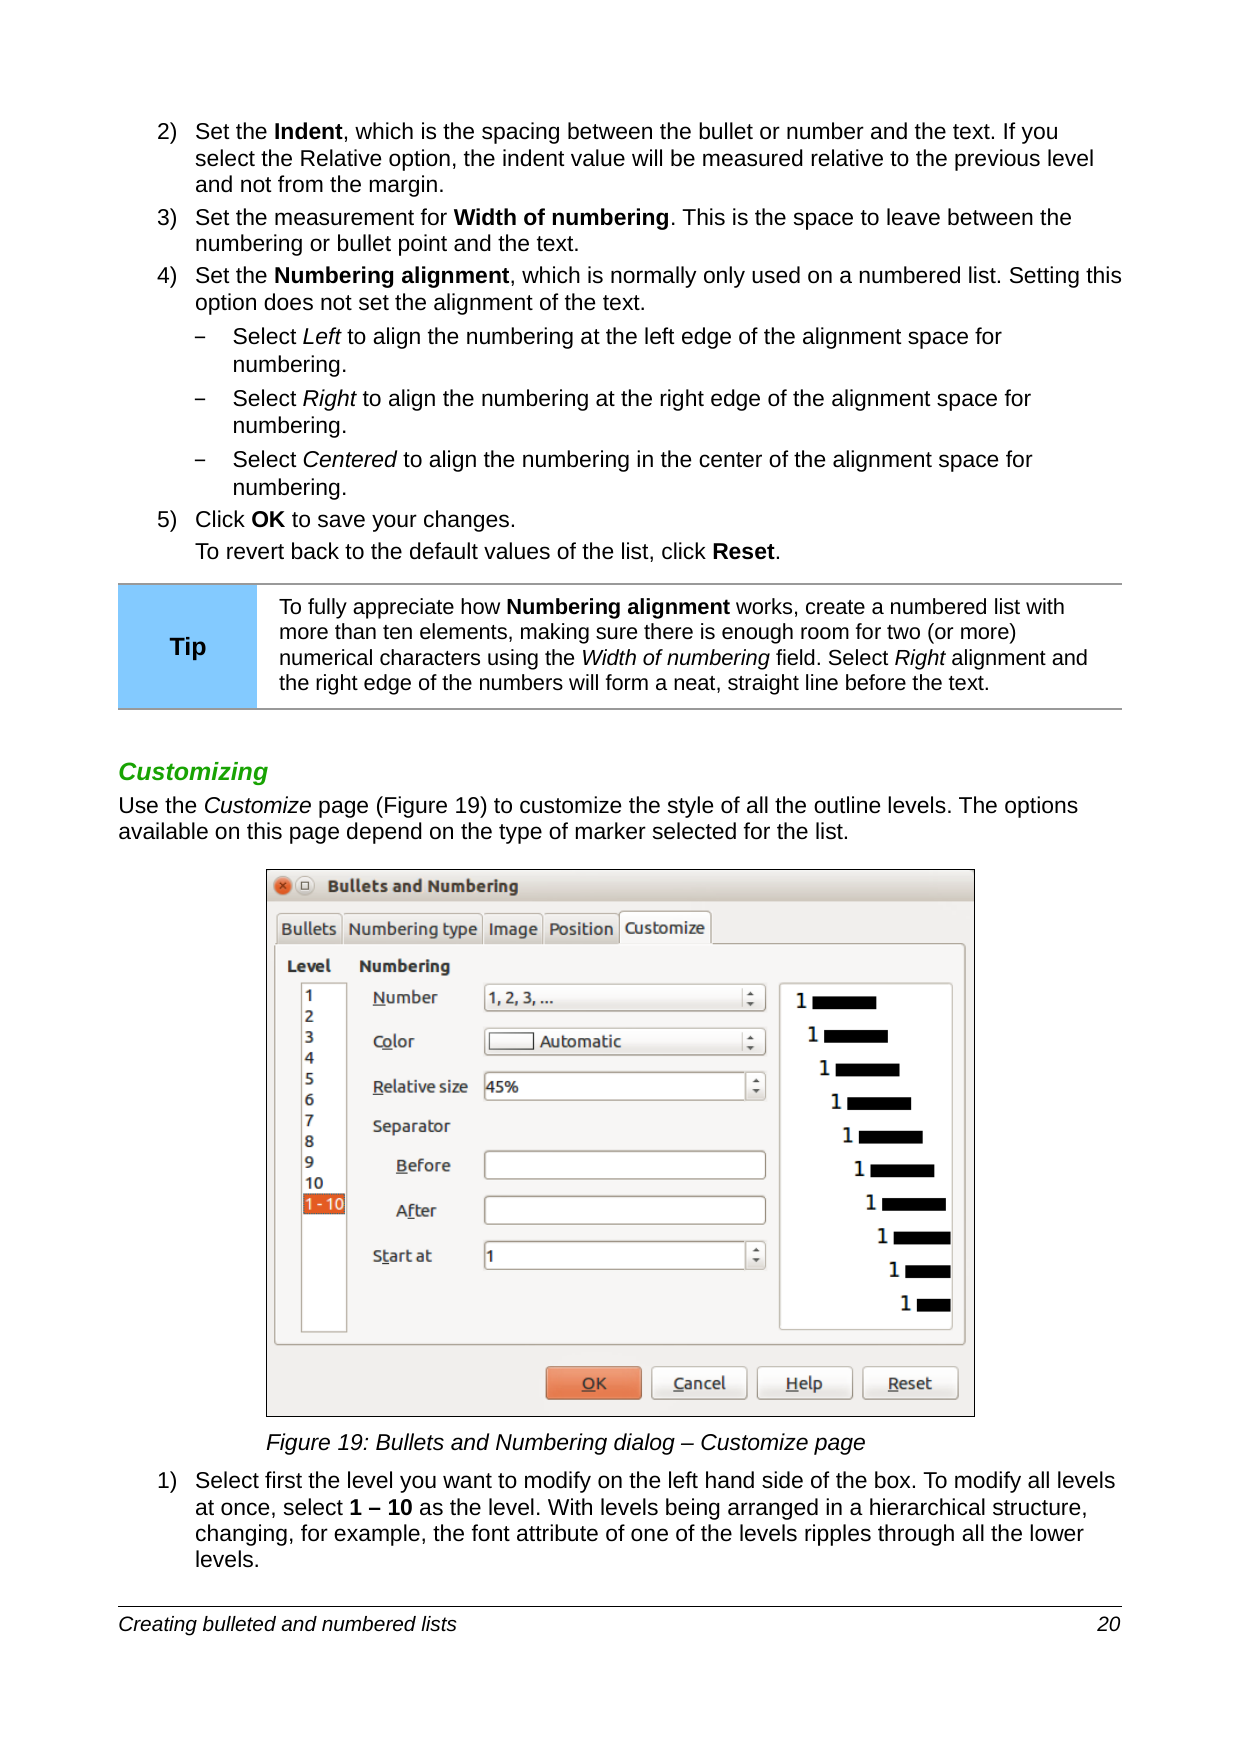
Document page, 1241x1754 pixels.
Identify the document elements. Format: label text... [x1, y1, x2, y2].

list Select Centered to align the numbering in the center of the alignment space for numbering. [193, 444, 1122, 500]
list Click OK to save your changes. [177, 506, 1122, 532]
text Use the Customize page (Figure 19) to customize the style of all the outline levels. The options available on this page depend on the type of marker selected for the list. [118, 792, 1122, 844]
picture [267, 870, 974, 1416]
list To revert back to the default values of the list, click Reset. [195, 538, 1122, 565]
text Figure 19: Bullets and Numbering dialog – Customize page [266, 1428, 974, 1455]
list Set the Numbering alignment, which is normally only used on a numbered list. Setting this option does not set the alignment of the text. [177, 262, 1122, 315]
list Select Left to align the numbering at the left edge of the alignment space for numbering. [193, 321, 1122, 377]
subtitle Customizing [118, 756, 1122, 785]
list Set the Indent, which is the spacing between the bullet or number and the text. If you select the Relative option, the indent value will be measured relative to the previous level and not from the margin. [177, 118, 1122, 197]
list Select first the level you want to modify on the left hand side of the box. To modify all levels at once, select 1 – 10 as the level. With levels being arranged in a hierarchical structure, changing, for example, the font attribute of one of the levels ripples through all the lower levels. [177, 1467, 1122, 1573]
list Select Right to align the numbering at the right edge of the alignment space for numbering. [193, 383, 1122, 438]
table_header To fully appreciate how Numbering alignment works, create a numbered list with more than ten elements, making sure there is enough room for two (or more) numerical characters using the Width of numbering field. Select Right alignment and the right edge of the numbers will form a neat, straight line before the text. [258, 585, 1122, 708]
table_header Tip [118, 585, 257, 708]
list Set the measurement for Width of numbering. This is the space to leave between the numbering or bullet point and the text. [177, 203, 1122, 256]
